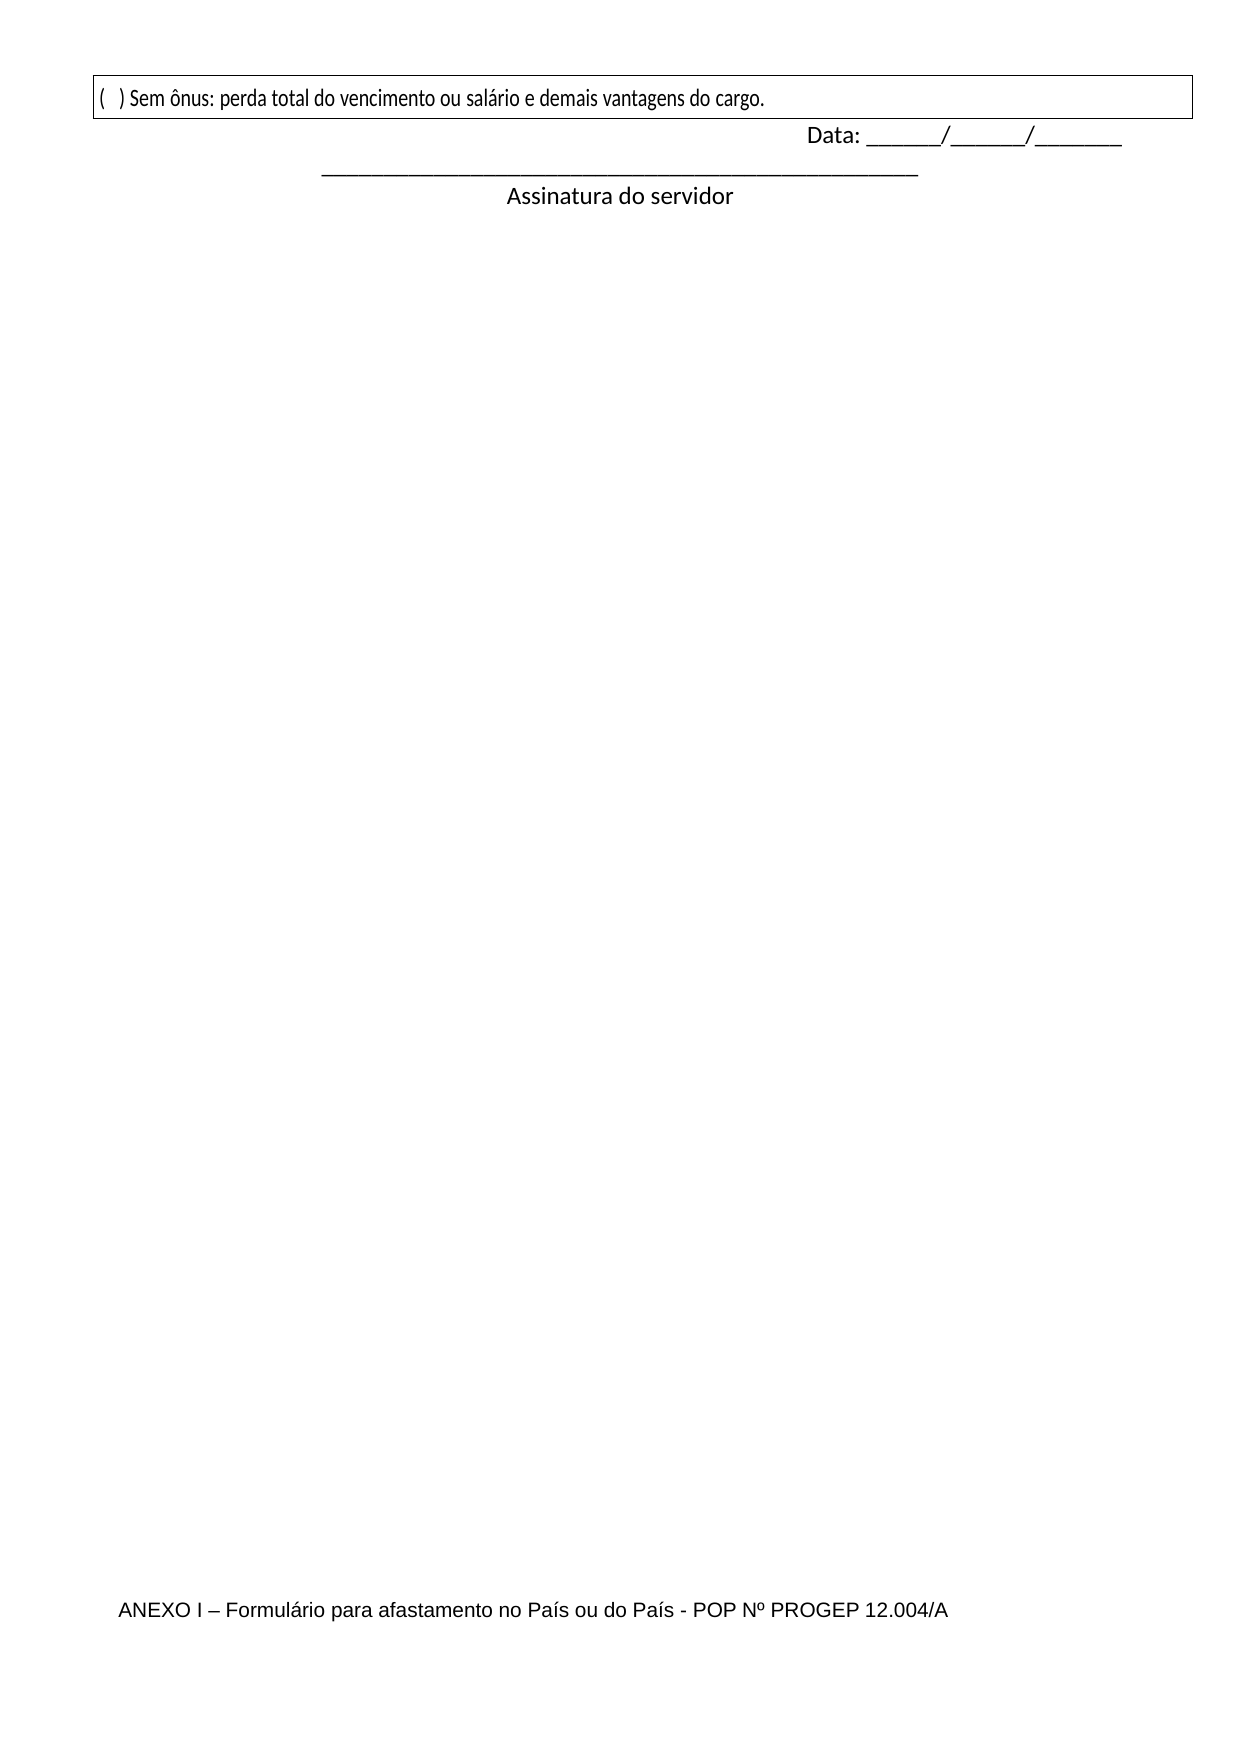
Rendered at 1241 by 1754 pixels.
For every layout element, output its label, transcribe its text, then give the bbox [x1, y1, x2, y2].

text Data: ______/______/_______ [118, 119, 1122, 149]
table_cell ( ) Sem ônus: perda total do vencimento ou salário e demais vantagens do cargo. [94, 76, 1192, 118]
text Assinatura do servidor [118, 180, 1122, 211]
text ________________________________________________ [118, 149, 1122, 180]
